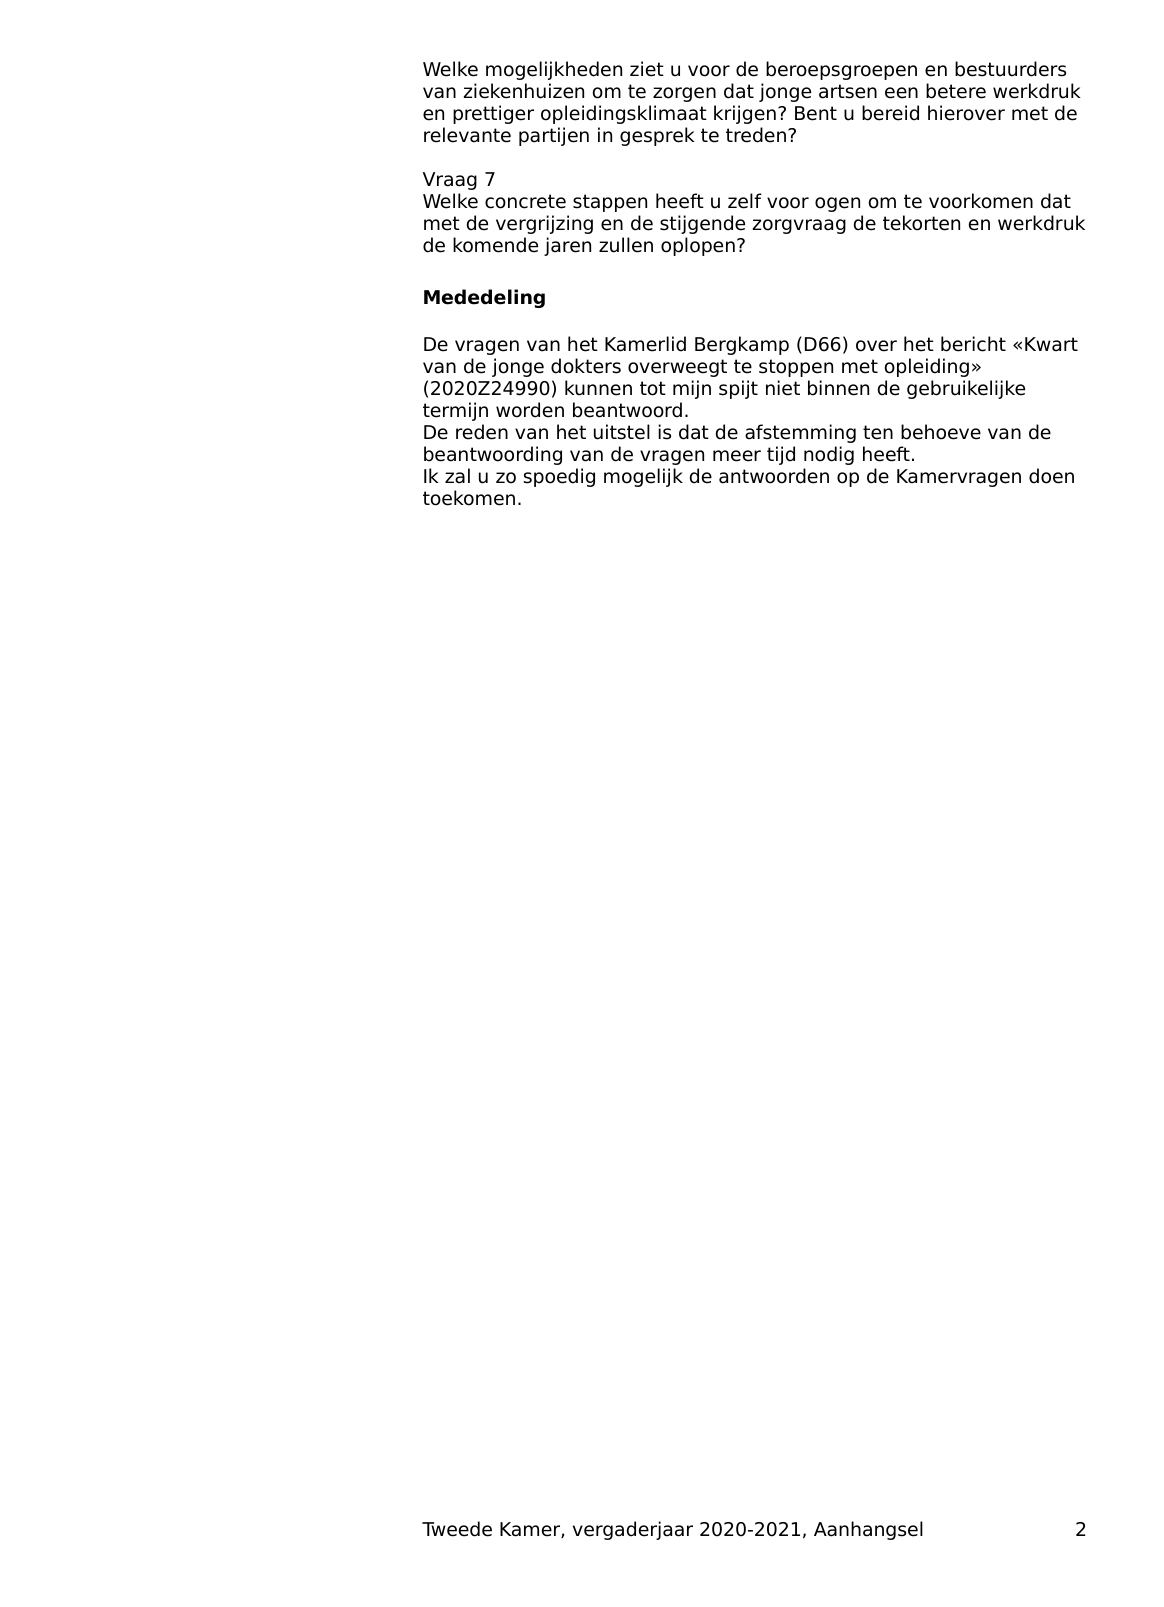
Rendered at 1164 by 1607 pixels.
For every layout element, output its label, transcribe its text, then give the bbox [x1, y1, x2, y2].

text Vraag 7 [422, 169, 1087, 191]
text Welke mogelijkheden ziet u voor de beroepsgroepen en bestuurders van ziekenhuizen om te zorgen dat jonge artsen een betere werkdruk en prettiger opleidingsklimaat krijgen? Bent u bereid hierover met de relevante partijen in gesprek te treden? [422, 59, 1087, 147]
text Ik zal u zo spoedig mogelijk de antwoorden op de Kamervragen doen toekomen. [422, 466, 1087, 510]
subtitle Mededeling [422, 287, 1087, 309]
text De reden van het uitstel is dat de afstemming ten behoeve van de beantwoording van de vragen meer tijd nodig heeft. [422, 422, 1087, 466]
text Welke concrete stappen heeft u zelf voor ogen om te voorkomen dat met de vergrijzing en de stijgende zorgvraag de tekorten en werkdruk de komende jaren zullen oplopen? [422, 191, 1087, 257]
text De vragen van het Kamerlid Bergkamp (D66) over het bericht «Kwart van de jonge dokters overweegt te stoppen met opleiding» (2020Z24990) kunnen tot mijn spijt niet binnen de gebruikelijke termijn worden beantwoord. [422, 334, 1087, 422]
